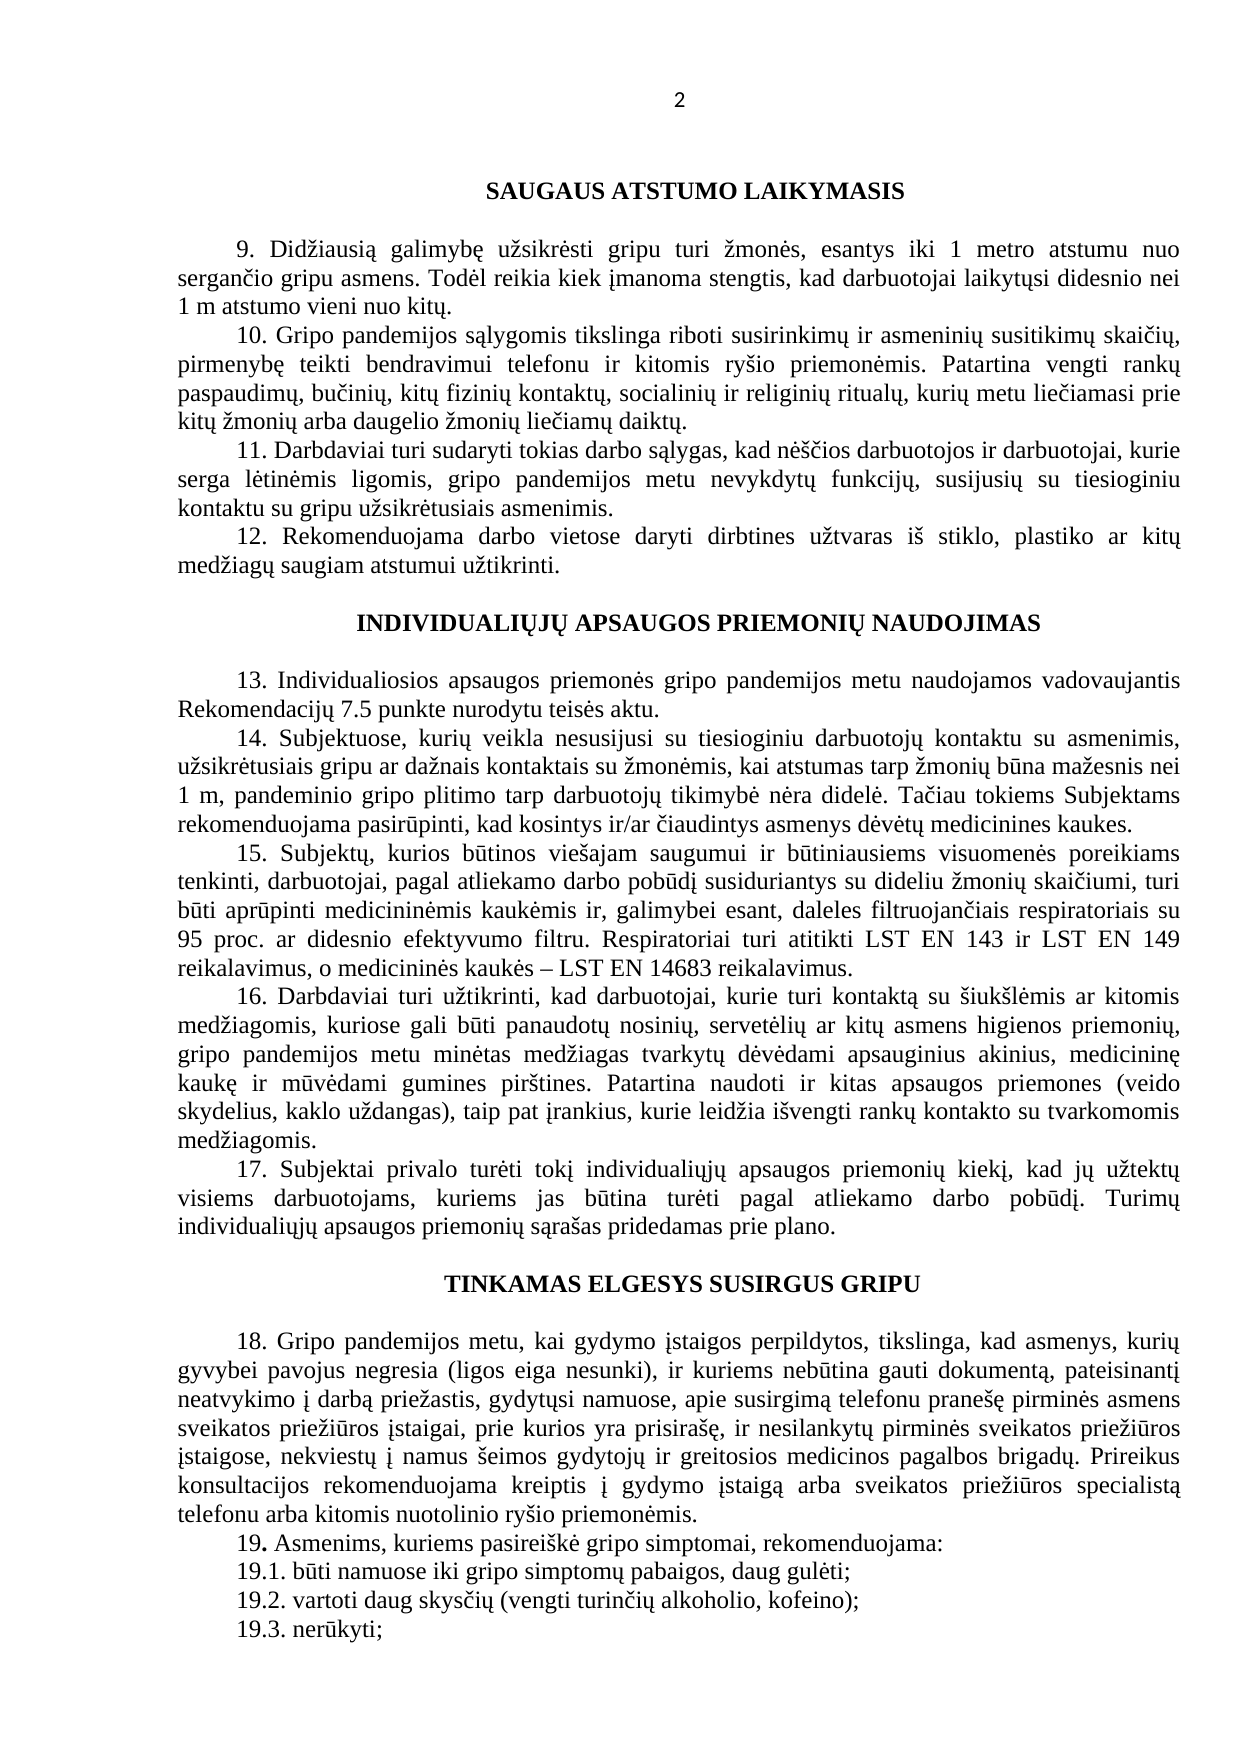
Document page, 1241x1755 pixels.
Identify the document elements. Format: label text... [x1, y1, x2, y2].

text 15. Subjektų, kurios būtinos viešajam saugumui ir būtiniausiems visuomenės poreikiams tenkinti, darbuotojai, pagal atliekamo darbo pobūdį susiduriantys su dideliu žmonių skaičiumi, turi būti aprūpinti medicininėmis kaukėmis ir, galimybei esant, daleles filtruojančiais respiratoriais su 95 proc. ar didesnio efektyvumo filtru. Respiratoriai turi atitikti LST EN 143 ir LST EN 149 reikalavimus, o medicininės kaukės – LST EN 14683 reikalavimus. [177, 838, 1181, 981]
text 14. Subjektuose, kurių veikla nesusijusi su tiesioginiu darbuotojų kontaktu su asmenimis, užsikrėtusiais gripu ar dažnais kontaktais su žmonėmis, kai atstumas tarp žmonių būna mažesnis nei 1 m, pandeminio gripo plitimo tarp darbuotojų tikimybė nėra didelė. Tačiau tokiems Subjektams rekomenduojama pasirūpinti, kad kosintys ir/ar čiaudintys asmenys dėvėtų medicinines kaukes. [177, 723, 1181, 838]
text 19.3. nerūkyti; [177, 1614, 1181, 1643]
text INDIVIDUALIŲJŲ APSAUGOS PRIEMONIŲ NAUDOJIMAS [177, 608, 1181, 636]
text 12. Rekomenduojama darbo vietose daryti dirbtines užtvaras iš stiklo, plastiko ar kitų medžiagų saugiam atstumui užtikrinti. [177, 521, 1181, 579]
text 16. Darbdaviai turi užtikrinti, kad darbuotojai, kurie turi kontaktą su šiukšlėmis ar kitomis medžiagomis, kuriose gali būti panaudotų nosinių, servetėlių ar kitų asmens higienos priemonių, gripo pandemijos metu minėtas medžiagas tvarkytų dėvėdami apsauginius akinius, medicininę kaukę ir mūvėdami gumines pirštines. Patartina naudoti ir kitas apsaugos priemones (veido skydelius, kaklo uždangas), taip pat įrankius, kurie leidžia išvengti rankų kontakto su tvarkomomis medžiagomis. [177, 981, 1181, 1154]
text 19. Asmenims, kuriems pasireiškė gripo simptomai, rekomenduojama: [177, 1528, 1181, 1556]
text 17. Subjektai privalo turėti tokį individualiųjų apsaugos priemonių kiekį, kad jų užtektų visiems darbuotojams, kuriems jas būtina turėti pagal atliekamo darbo pobūdį. Turimų individualiųjų apsaugos priemonių sąrašas pridedamas prie plano. [177, 1154, 1181, 1240]
text SAUGAUS ATSTUMO LAIKYMASIS [177, 176, 1181, 205]
text TINKAMAS ELGESYS SUSIRGUS GRIPU [177, 1269, 1181, 1298]
text 11. Darbdaviai turi sudaryti tokias darbo sąlygas, kad nėščios darbuotojos ir darbuotojai, kurie serga lėtinėmis ligomis, gripo pandemijos metu nevykdytų funkcijų, susijusių su tiesioginiu kontaktu su gripu užsikrėtusiais asmenimis. [177, 435, 1181, 521]
text 19.1. būti namuose iki gripo simptomų pabaigos, daug gulėti; [177, 1556, 1181, 1585]
text 13. Individualiosios apsaugos priemonės gripo pandemijos metu naudojamos vadovaujantis Rekomendacijų 7.5 punkte nurodytu teisės aktu. [177, 665, 1181, 723]
text 9. Didžiausią galimybę užsikrėsti gripu turi žmonės, esantys iki 1 metro atstumu nuo sergančio gripu asmens. Todėl reikia kiek įmanoma stengtis, kad darbuotojai laikytųsi didesnio nei 1 m atstumo vieni nuo kitų. [177, 234, 1181, 320]
text 10. Gripo pandemijos sąlygomis tikslinga riboti susirinkimų ir asmeninių susitikimų skaičių, pirmenybę teikti bendravimui telefonu ir kitomis ryšio priemonėmis. Patartina vengti rankų paspaudimų, bučinių, kitų fizinių kontaktų, socialinių ir religinių ritualų, kurių metu liečiamasi prie kitų žmonių arba daugelio žmonių liečiamų daiktų. [177, 320, 1181, 435]
text 19.2. vartoti daug skysčių (vengti turinčių alkoholio, kofeino); [177, 1585, 1181, 1614]
text 18. Gripo pandemijos metu, kai gydymo įstaigos perpildytos, tikslinga, kad asmenys, kurių gyvybei pavojus negresia (ligos eiga nesunki), ir kuriems nebūtina gauti dokumentą, pateisinantį neatvykimo į darbą priežastis, gydytųsi namuose, apie susirgimą telefonu pranešę pirminės asmens sveikatos priežiūros įstaigai, prie kurios yra prisirašę, ir nesilankytų pirminės sveikatos priežiūros įstaigose, nekviestų į namus šeimos gydytojų ir greitosios medicinos pagalbos brigadų. Prireikus konsultacijos rekomenduojama kreiptis į gydymo įstaigą arba sveikatos priežiūros specialistą telefonu arba kitomis nuotolinio ryšio priemonėmis. [177, 1326, 1181, 1528]
